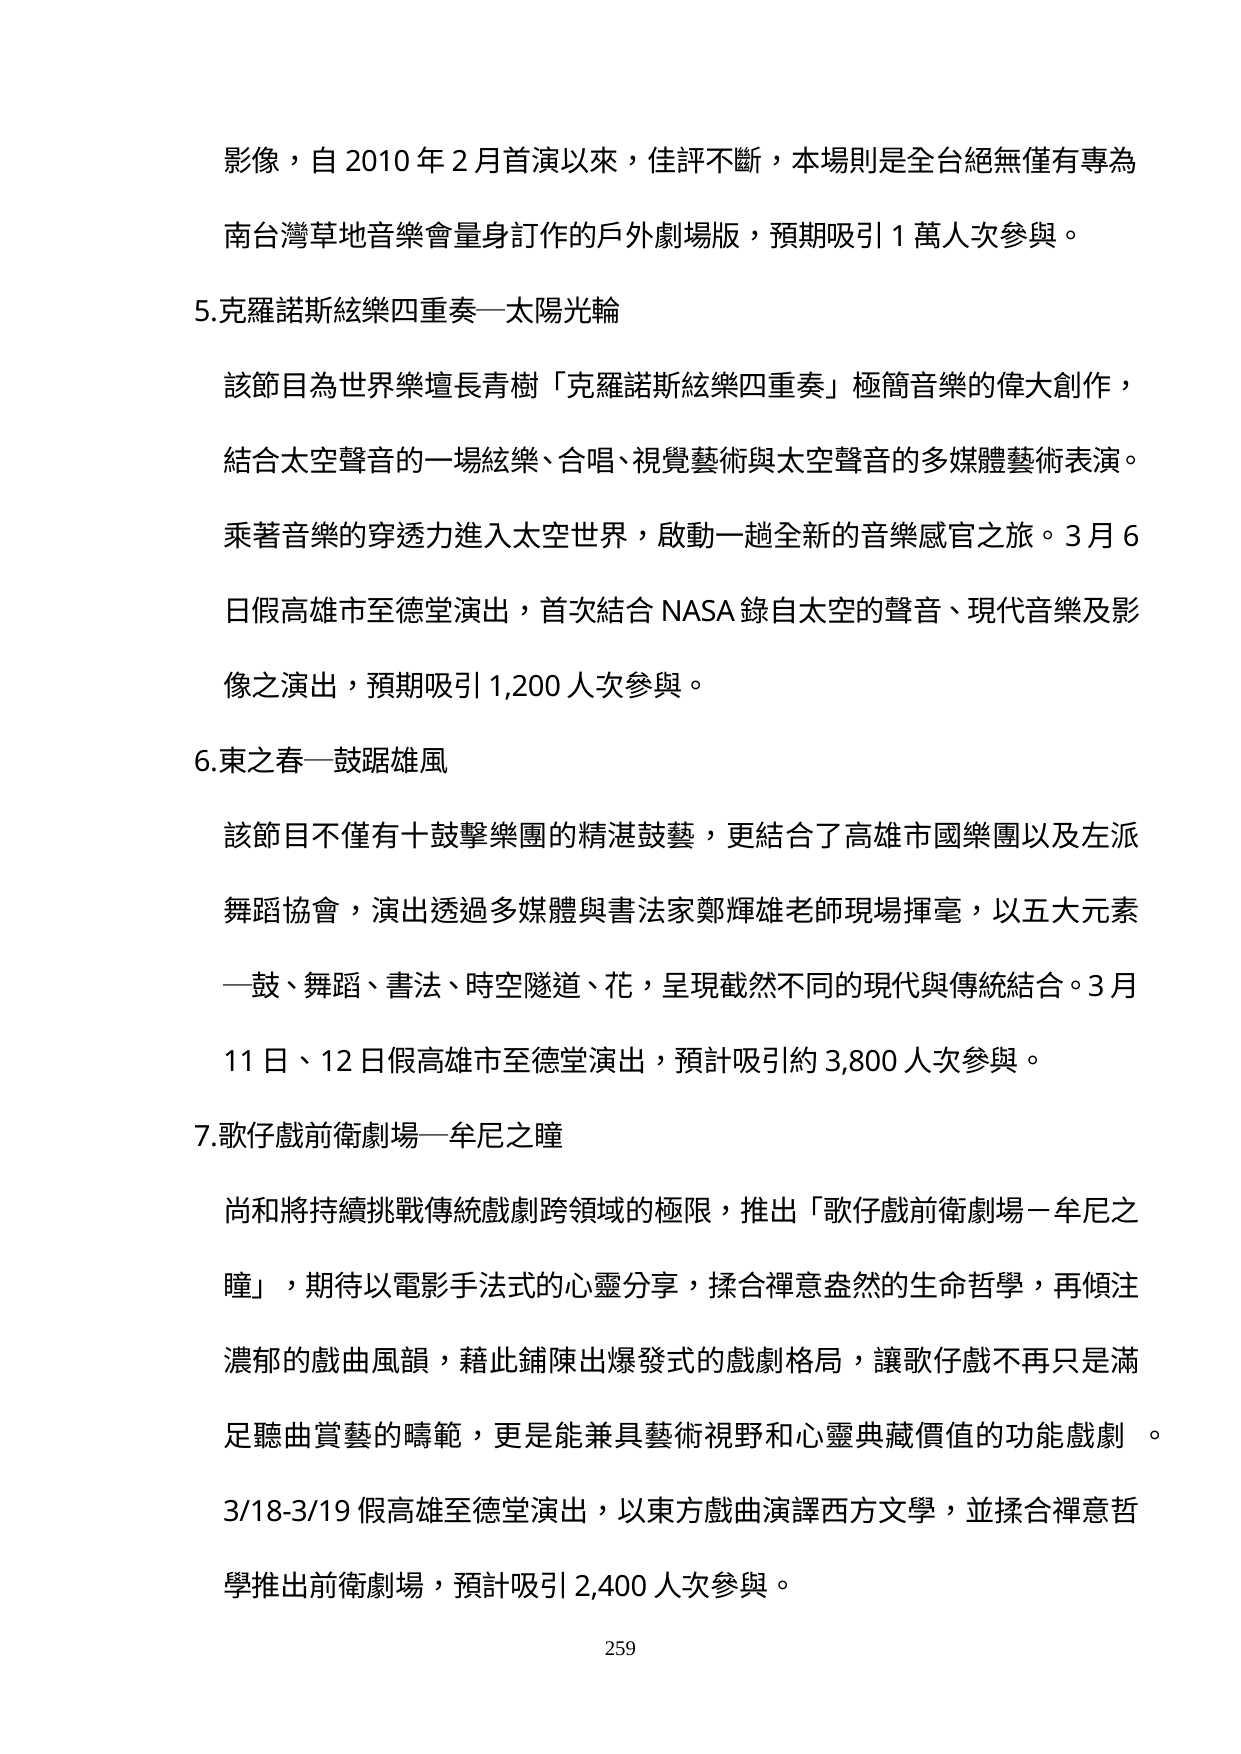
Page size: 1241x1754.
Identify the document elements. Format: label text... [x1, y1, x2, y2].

text 尚和將持續挑戰傳統戲劇跨領域的極限，推出「歌仔戲前衛劇場－牟尼之瞳」，期待以電影手法式的心靈分享，揉合禪意盎然的生命哲學，再傾注濃郁的戲曲風韻，藉此鋪陳出爆發式的戲劇格局，讓歌仔戲不再只是滿足聽曲賞藝的疇範，更是能兼具藝術視野和心靈典藏價值的功能戲劇。3/18-3/19假高雄至德堂演出，以東方戲曲演譯西方文學，並揉合禪意哲學推出前衛劇場，預計吸引2,400人次參與。 [223, 1171, 1140, 1621]
text 該節目不僅有十鼓擊樂團的精湛鼓藝，更結合了高雄市國樂團以及左派舞蹈協會，演出透過多媒體與書法家鄭輝雄老師現場揮毫，以五大元素─鼓、舞蹈、書法、時空隧道、花，呈現截然不同的現代與傳統結合。3月11日、12日假高雄市至德堂演出，預計吸引約3,800人次參與。 [223, 796, 1140, 1096]
text 5.克羅諾斯絃樂四重奏─太陽光輪 [194, 271, 1140, 346]
text 7.歌仔戲前衛劇場─牟尼之瞳 [194, 1096, 1140, 1171]
text 6.東之春─鼓踞雄風 [194, 721, 1140, 796]
text 影像，自2010年2月首演以來，佳評不斷，本場則是全台絕無僅有專為南台灣草地音樂會量身訂作的戶外劇場版，預期吸引1萬人次參與。 [223, 121, 1140, 271]
text 該節目為世界樂壇長青樹「克羅諾斯絃樂四重奏」極簡音樂的偉大創作，結合太空聲音的一場絃樂、合唱、視覺藝術與太空聲音的多媒體藝術表演。乘著音樂的穿透力進入太空世界，啟動一趟全新的音樂感官之旅。3月6日假高雄市至德堂演出，首次結合NASA錄自太空的聲音、現代音樂及影像之演出，預期吸引1,200人次參與。 [223, 346, 1140, 721]
